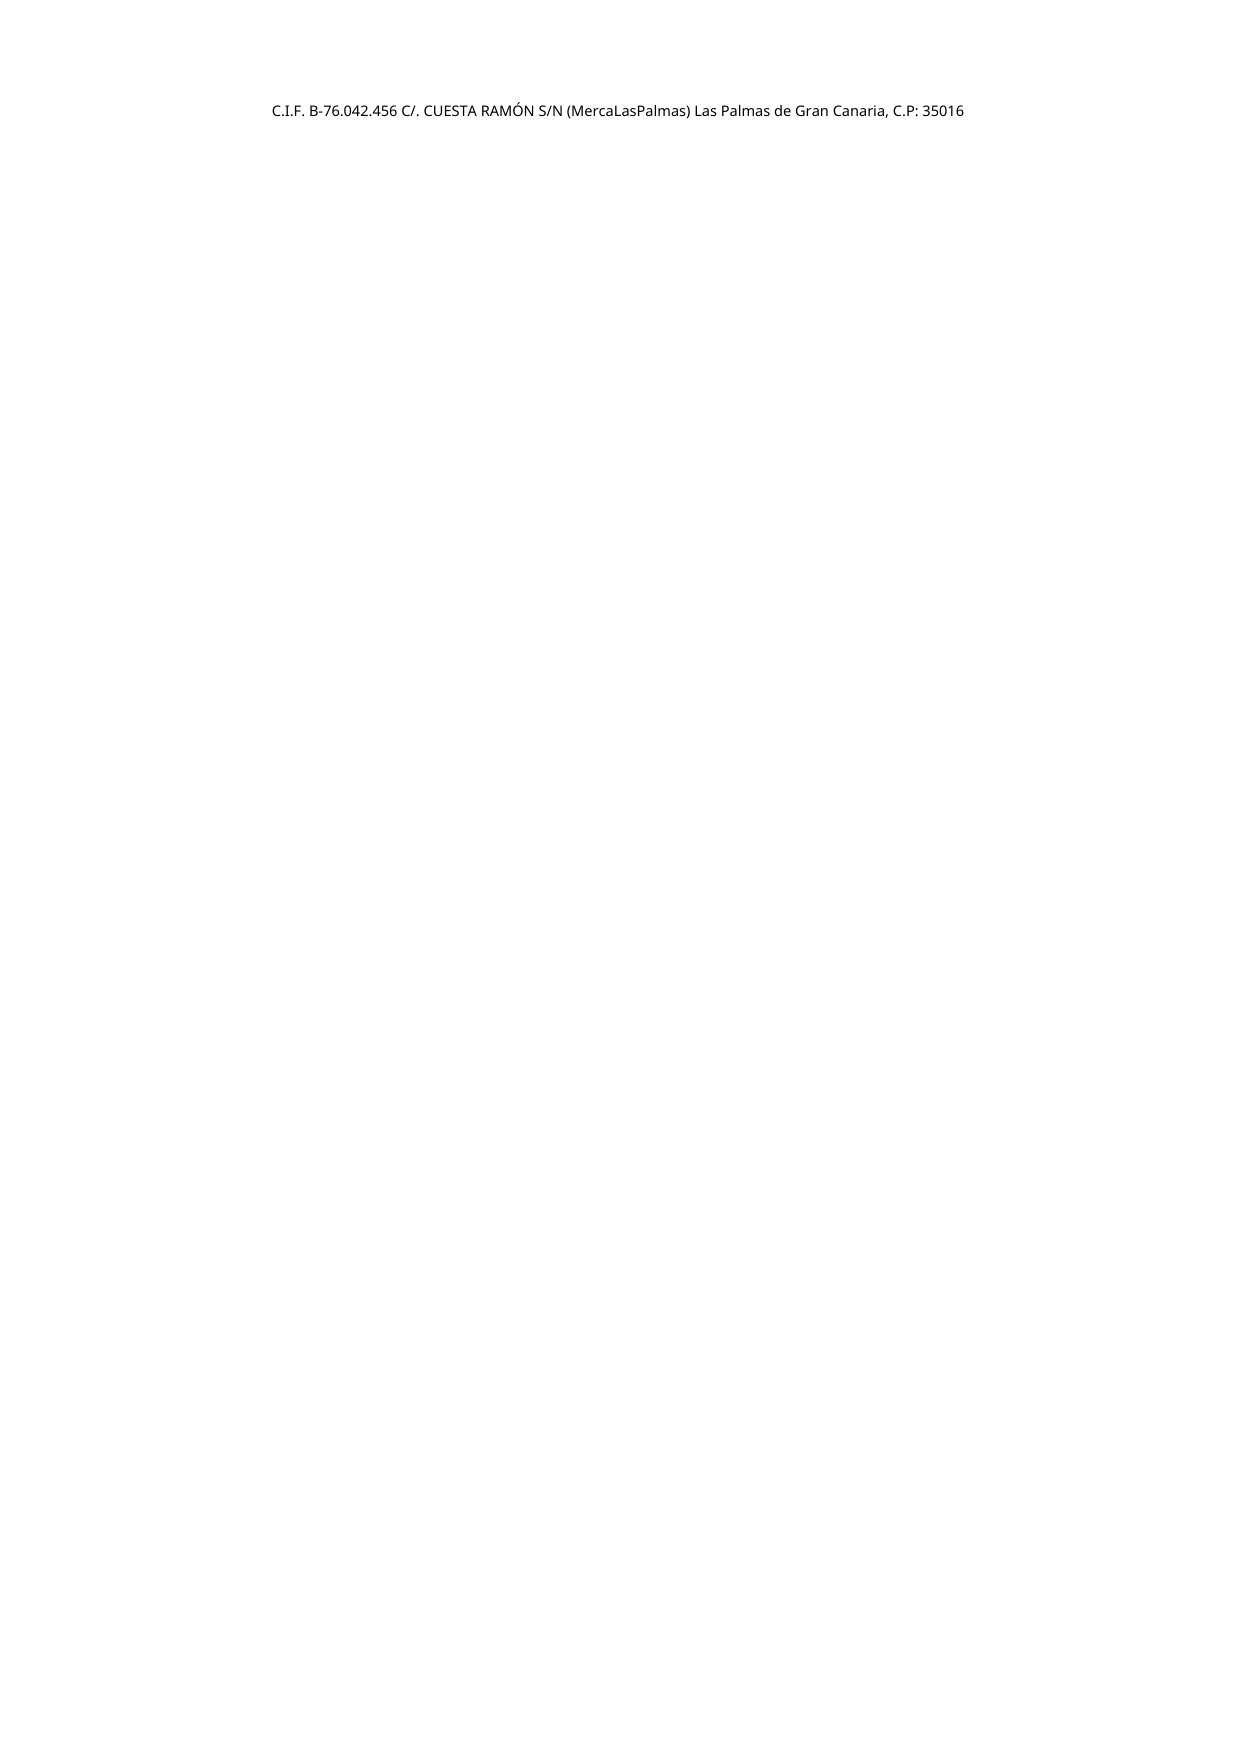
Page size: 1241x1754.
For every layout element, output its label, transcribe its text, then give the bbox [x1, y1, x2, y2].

text C.I.F. B-76.042.456 C/. CUESTA RAMÓN S/N (MercaLasPalmas) Las Palmas de Gran Canaria, C.P: 35016 [177, 101, 1063, 120]
